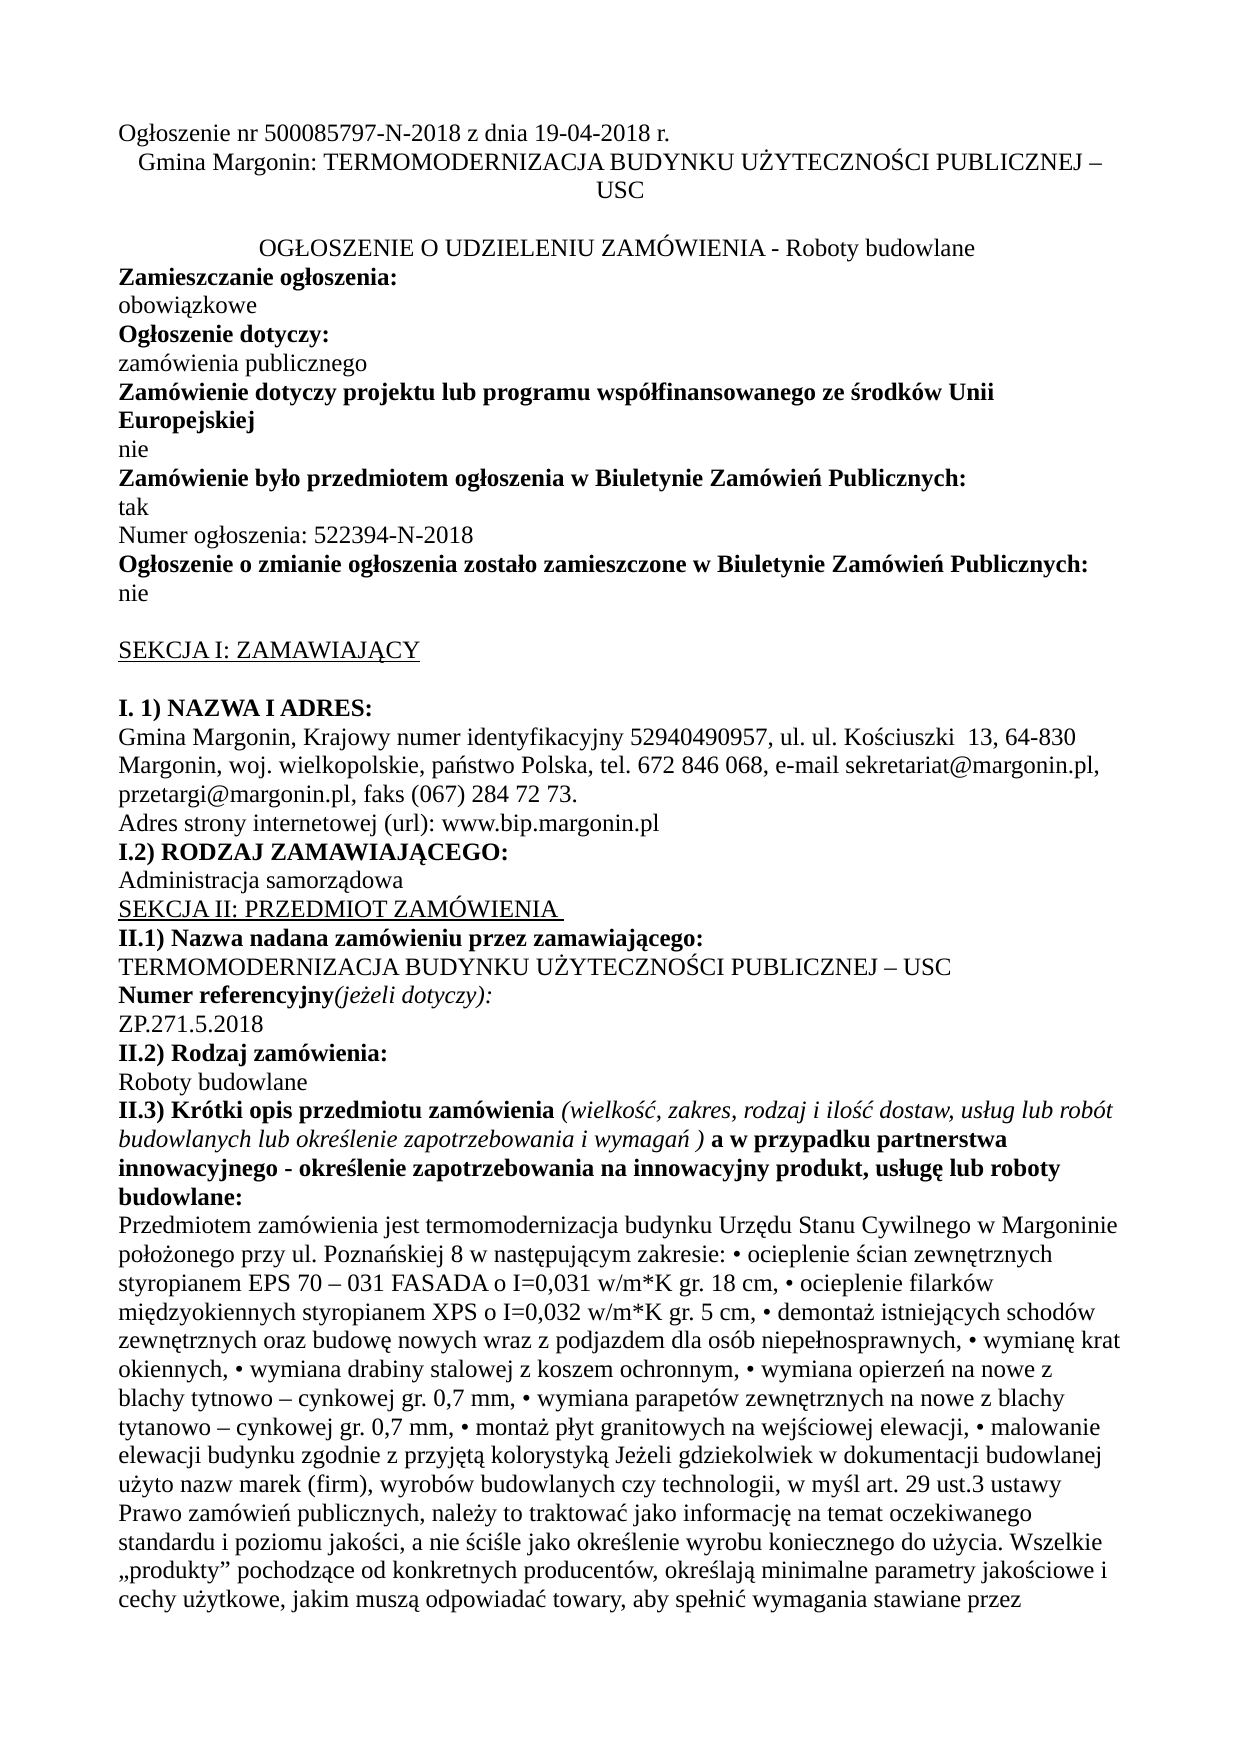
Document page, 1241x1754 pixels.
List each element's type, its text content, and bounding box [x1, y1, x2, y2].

text II.1) Nazwa nadana zamówieniu przez zamawiającego: [118, 923, 1122, 952]
text Gmina Margonin: TERMOMODERNIZACJA BUDYNKU UŻYTECZNOŚCI PUBLICZNEJ – USC OGŁOSZENIE O UDZIELENIU ZAMÓWIENIA - Roboty budowlane [118, 147, 1122, 262]
text SEKCJA II: PRZEDMIOT ZAMÓWIENIA [118, 894, 1122, 923]
text I. 1) NAZWA I ADRES: [118, 693, 1122, 722]
text Zamieszczanie ogłoszenia: [118, 262, 1122, 291]
text Ogłoszenie nr 500085797-N-2018 z dnia 19-04-2018 r. [118, 118, 1122, 147]
text II.2) Rodzaj zamówienia: [118, 1038, 1122, 1067]
text Administracja samorządowa [118, 866, 1122, 894]
text Zamówienie było przedmiotem ogłoszenia w Biuletynie Zamówień Publicznych: [118, 463, 1122, 492]
text nie [118, 434, 1122, 463]
text Numer referencyjny(jeżeli dotyczy): [118, 981, 1122, 1009]
text nie [118, 578, 1122, 607]
text tak Numer ogłoszenia: 522394-N-2018 [118, 492, 1122, 549]
text TERMOMODERNIZACJA BUDYNKU UŻYTECZNOŚCI PUBLICZNEJ – USC [118, 952, 1122, 981]
text obowiązkowe [118, 291, 1122, 319]
text Gmina Margonin, Krajowy numer identyfikacyjny 52940490957, ul. ul. Kościuszki 13, 64-830 Margonin, woj. wielkopolskie, państwo Polska, tel. 672 846 068, e-mail sekretariat@margonin.pl, przetargi@margonin.pl, faks (067) 284 72 73. Adres strony internetowej (url): www.bip.margonin.pl [118, 722, 1122, 837]
text Ogłoszenie dotyczy: [118, 319, 1122, 348]
text I.2) RODZAJ ZAMAWIAJĄCEGO: [118, 837, 1122, 866]
text Przedmiotem zamówienia jest termomodernizacja budynku Urzędu Stanu Cywilnego w Margoninie położonego przy ul. Poznańskiej 8 w następującym zakresie: • ocieplenie ścian zewnętrznych styropianem EPS 70 – 031 FASADA o I=0,031 w/m*K gr. 18 cm, • ocieplenie filarków międzyokiennych styropianem XPS o I=0,032 w/m*K gr. 5 cm, • demontaż istniejących schodów zewnętrznych oraz budowę nowych wraz z podjazdem dla osób niepełnosprawnych, • wymianę krat okiennych, • wymiana drabiny stalowej z koszem ochronnym, • wymiana opierzeń na nowe z blachy tytnowo – cynkowej gr. 0,7 mm, • wymiana parapetów zewnętrznych na nowe z blachy tytanowo – cynkowej gr. 0,7 mm, • montaż płyt granitowych na wejściowej elewacji, • malowanie elewacji budynku zgodnie z przyjętą kolorystyką Jeżeli gdziekolwiek w dokumentacji budowlanej użyto nazw marek (firm), wyrobów budowlanych czy technologii, w myśl art. 29 ust.3 ustawy Prawo zamówień publicznych, należy to traktować jako informację na temat oczekiwanego standardu i poziomu jakości, a nie ściśle jako określenie wyrobu koniecznego do użycia. Wszelkie „produkty” pochodzące od konkretnych producentów, określają minimalne parametry jakościowe i cechy użytkowe, jakim muszą odpowiadać towary, aby spełnić wymagania stawiane przez [118, 1211, 1122, 1613]
text Roboty budowlane [118, 1067, 1122, 1096]
text SEKCJA I: ZAMAWIAJĄCY [118, 636, 1122, 664]
text II.3) Krótki opis przedmiotu zamówienia (wielkość, zakres, rodzaj i ilość dostaw, usług lub robót budowlanych lub określenie zapotrzebowania i wymagań ) a w przypadku partnerstwa innowacyjnego - określenie zapotrzebowania na innowacyjny produkt, usługę lub roboty budowlane: [118, 1096, 1122, 1211]
text zamówienia publicznego [118, 348, 1122, 377]
text Zamówienie dotyczy projektu lub programu współfinansowanego ze środków Unii Europejskiej [118, 377, 1122, 434]
text ZP.271.5.2018 [118, 1009, 1122, 1038]
text Ogłoszenie o zmianie ogłoszenia zostało zamieszczone w Biuletynie Zamówień Publicznych: [118, 549, 1122, 578]
